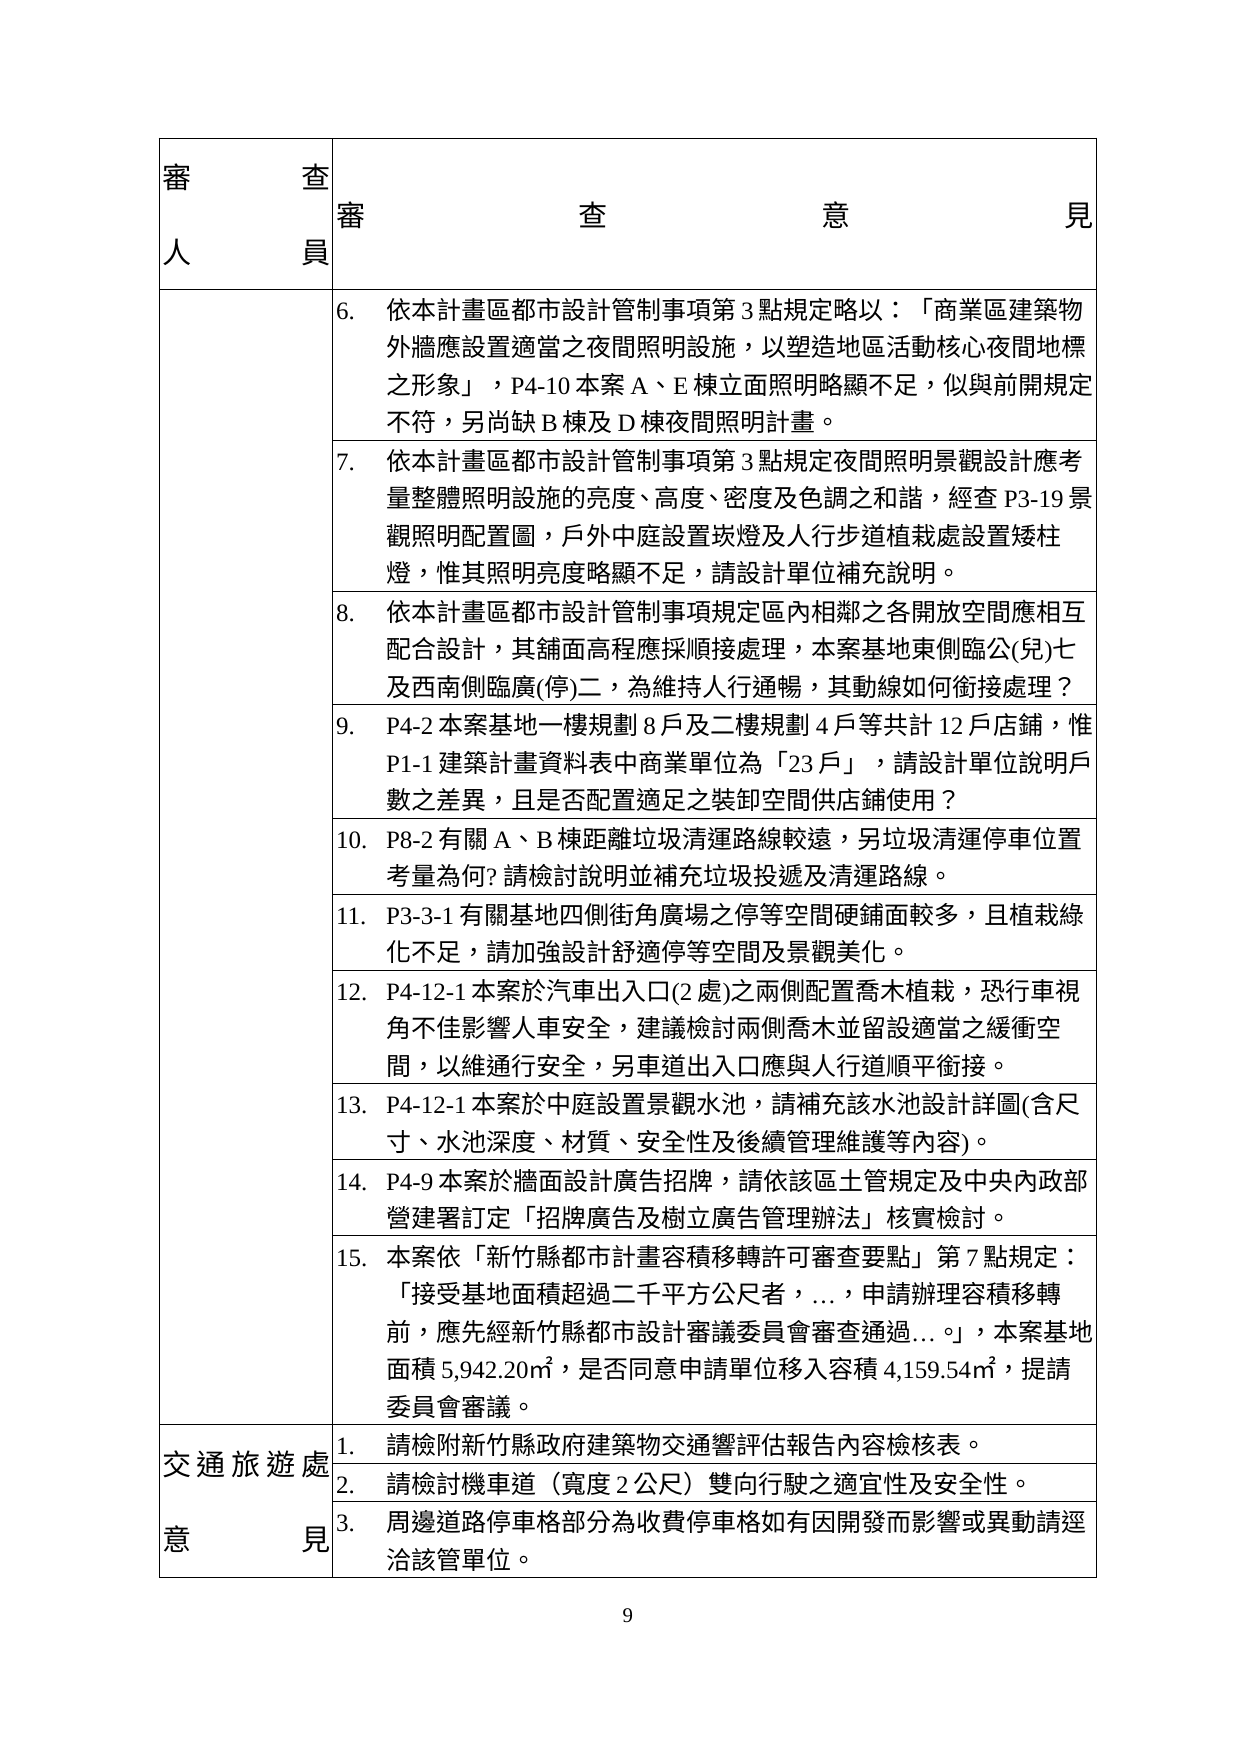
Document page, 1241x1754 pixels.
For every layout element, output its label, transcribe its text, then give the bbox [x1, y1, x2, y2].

table_cell 交通旅遊處 意見 [160, 1425, 332, 1577]
table_cell 依本計畫區都市設計管制事項規定區內相鄰之各開放空間應相互配合設計，其舖面高程應採順接處理，本案基地東側臨公(兒)七及西南側臨廣(停)二，為維持人行通暢，其動線如何銜接處理？ [333, 592, 1096, 704]
table_cell P4-12-1本案於中庭設置景觀水池，請補充該水池設計詳圖(含尺寸、水池深度、材質、安全性及後續管理維護等內容)。 [333, 1084, 1096, 1159]
table_cell P8-2有關A、B棟距離垃圾清運路線較遠，另垃圾清運停車位置考量為何? 請檢討說明並補充垃圾投遞及清運路線。 [333, 819, 1096, 894]
table_header 審查意見 [333, 139, 1096, 288]
table_cell 依本計畫區都市設計管制事項第3點規定夜間照明景觀設計應考量整體照明設施的亮度、高度、密度及色調之和諧，經查P3-19景觀照明配置圖，戶外中庭設置崁燈及人行步道植栽處設置矮柱燈，惟其照明亮度略顯不足，請設計單位補充說明。 [333, 441, 1096, 591]
table_cell P4-9本案於牆面設計廣告招牌，請依該區土管規定及中央內政部營建署訂定「招牌廣告及樹立廣告管理辦法」核實檢討。 [333, 1160, 1096, 1235]
table_cell 周邊道路停車格部分為收費停車格如有因開發而影響或異動請逕洽該管單位。 [333, 1502, 1096, 1577]
table_cell P3-3-1有關基地四側街角廣場之停等空間硬鋪面較多，且植栽綠化不足，請加強設計舒適停等空間及景觀美化。 [333, 895, 1096, 970]
table_cell 依本計畫區都市設計管制事項第3點規定略以：「商業區建築物外牆應設置適當之夜間照明設施，以塑造地區活動核心夜間地標之形象」，P4-10本案A、E棟立面照明略顯不足，似與前開規定不符，另尚缺B棟及D棟夜間照明計畫。 [333, 290, 1096, 439]
table_cell 本案依「新竹縣都市計畫容積移轉許可審查要點」第7點規定：「接受基地面積超過二千平方公尺者，…，申請辦理容積移轉前，應先經新竹縣都市設計審議委員會審查通過…。」，本案基地面積5,942.20㎡，是否同意申請單位移入容積4,159.54㎡，提請委員會審議。 [333, 1236, 1096, 1424]
table_cell P4-12-1本案於汽車出入口(2處)之兩側配置喬木植栽，恐行車視角不佳影響人車安全，建議檢討兩側喬木並留設適當之緩衝空間，以維通行安全，另車道出入口應與人行道順平銜接。 [333, 971, 1096, 1083]
table_cell 請檢討機車道（寬度2公尺）雙向行駛之適宜性及安全性。 [333, 1464, 1096, 1501]
table_cell P4-2本案基地一樓規劃8戶及二樓規劃4戶等共計12戶店鋪，惟P1-1建築計畫資料表中商業單位為「23戶」，請設計單位說明戶數之差異，且是否配置適足之裝卸空間供店鋪使用？ [333, 705, 1096, 818]
table_header 審查 人員 [160, 139, 332, 288]
table_cell 請檢附新竹縣政府建築物交通響評估報告內容檢核表。 [333, 1425, 1096, 1462]
table_cell [160, 290, 332, 1424]
